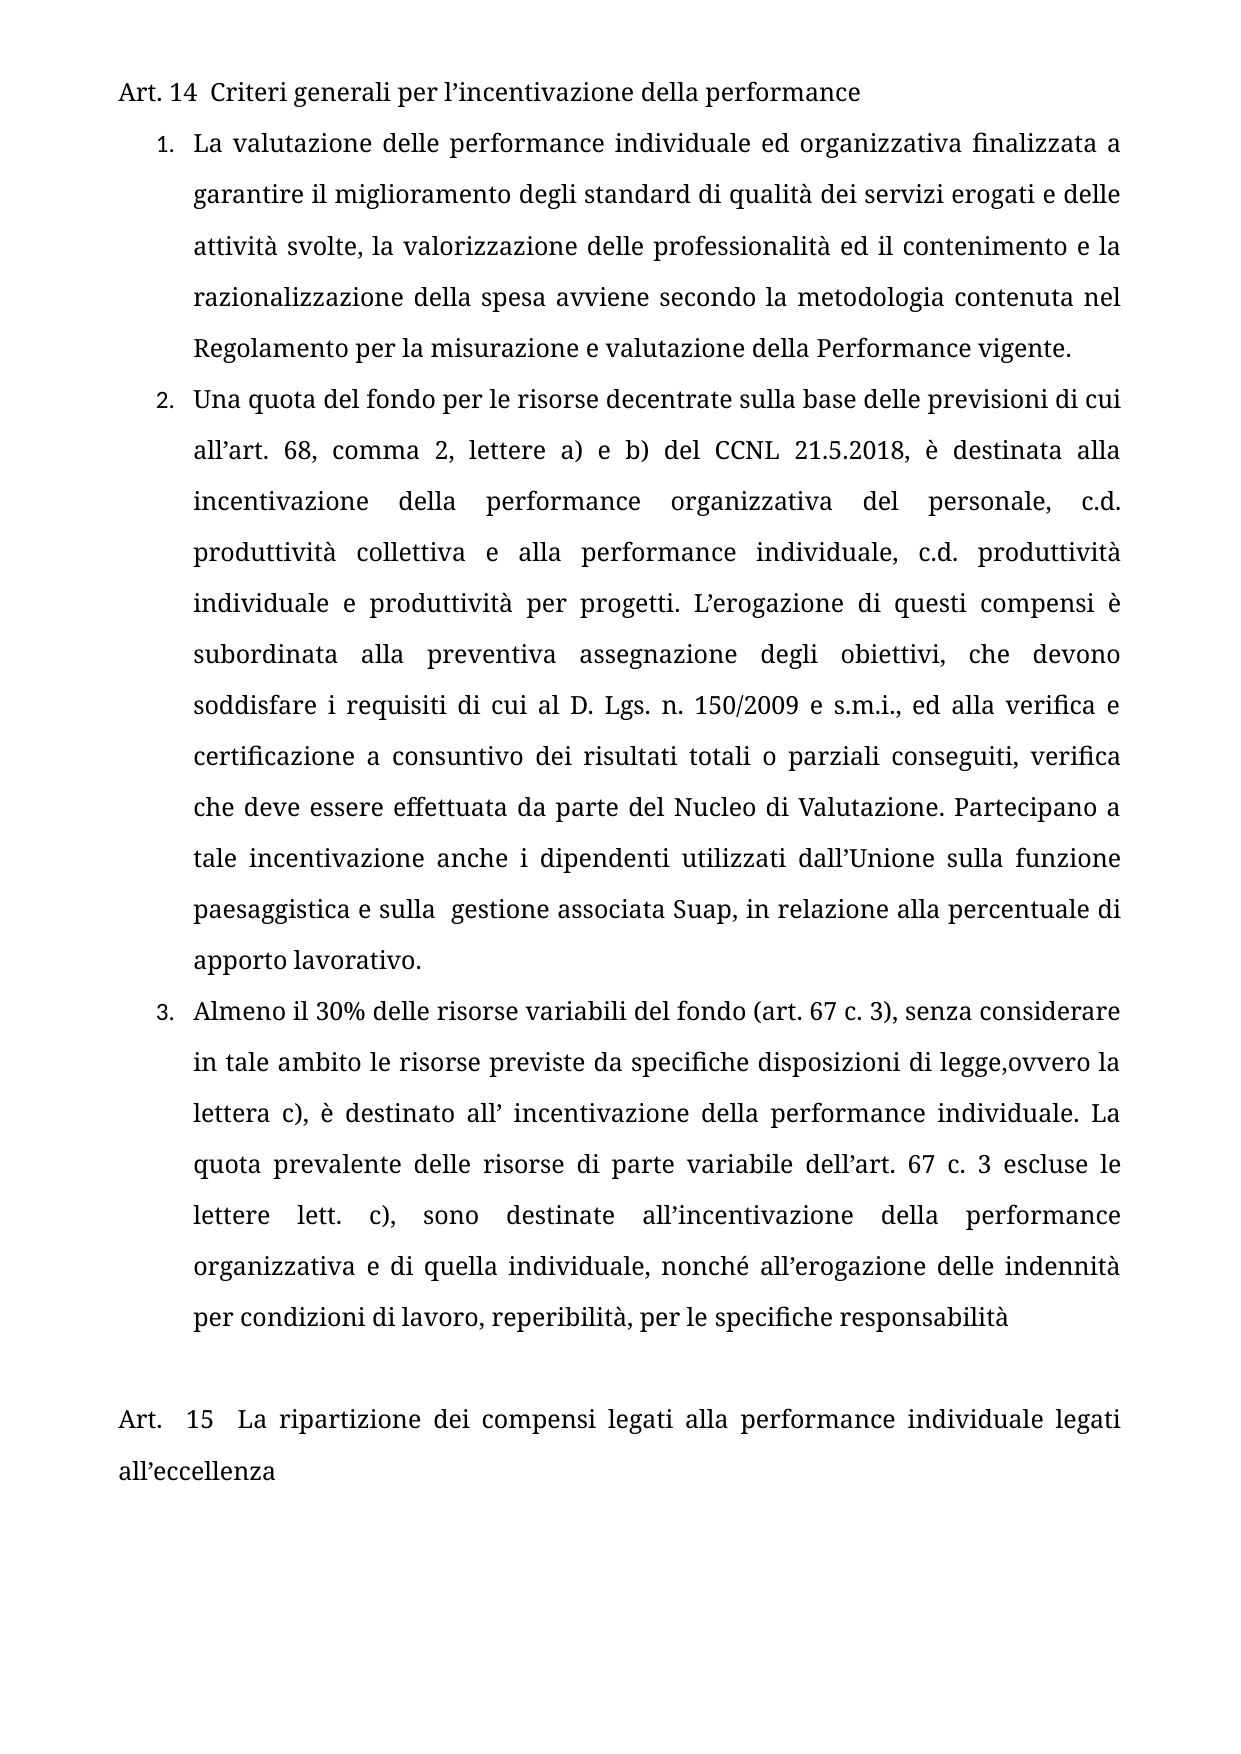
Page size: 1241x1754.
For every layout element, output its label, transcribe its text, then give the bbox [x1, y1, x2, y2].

list Una quota del fondo per le risorse decentrate sulla base delle previsioni di cui all’art. 68, comma 2, lettere a) e b) del CCNL 21.5.2018, è destinata alla incentivazione della performance organizzativa del personale, c.d. produttività collettiva e alla performance individuale, c.d. produttività individuale e produttività per progetti. L’erogazione di questi compensi è subordinata alla preventiva assegnazione degli obiettivi, che devono soddisfare i requisiti di cui al D. Lgs. n. 150/2009 e s.m.i., ed alla verifica e certificazione a consuntivo dei risultati totali o parziali conseguiti, verifica che deve essere effettuata da parte del Nucleo di Valutazione. Partecipano a tale incentivazione anche i dipendenti utilizzati dall’Unione sulla funzione paesaggistica e sulla gestione associata Suap, in relazione alla percentuale di apporto lavorativo. [156, 381, 1122, 977]
subtitle Art. 14 Criteri generali per l’incentivazione della performance [118, 75, 1122, 109]
list Almeno il 30% delle risorse variabili del fondo (art. 67 c. 3), senza considerare in tale ambito le risorse previste da specifiche disposizioni di legge,ovvero la lettera c), è destinato all’ incentivazione della performance individuale. La quota prevalente delle risorse di parte variabile dell’art. 67 c. 3 escluse le lettere lett. c), sono destinate all’incentivazione della performance organizzativa e di quella individuale, nonché all’erogazione delle indennità per condizioni di lavoro, reperibilità, per le specifiche responsabilità [156, 994, 1122, 1334]
text Art. 15 La ripartizione dei compensi legati alla performance individuale legati all’eccellenza [118, 1402, 1122, 1487]
list La valutazione delle performance individuale ed organizzativa finalizzata a garantire il miglioramento degli standard di qualità dei servizi erogati e delle attività svolte, la valorizzazione delle professionalità ed il contenimento e la razionalizzazione della spesa avviene secondo la metodologia contenuta nel Regolamento per la misurazione e valutazione della Performance vigente. [156, 126, 1122, 364]
